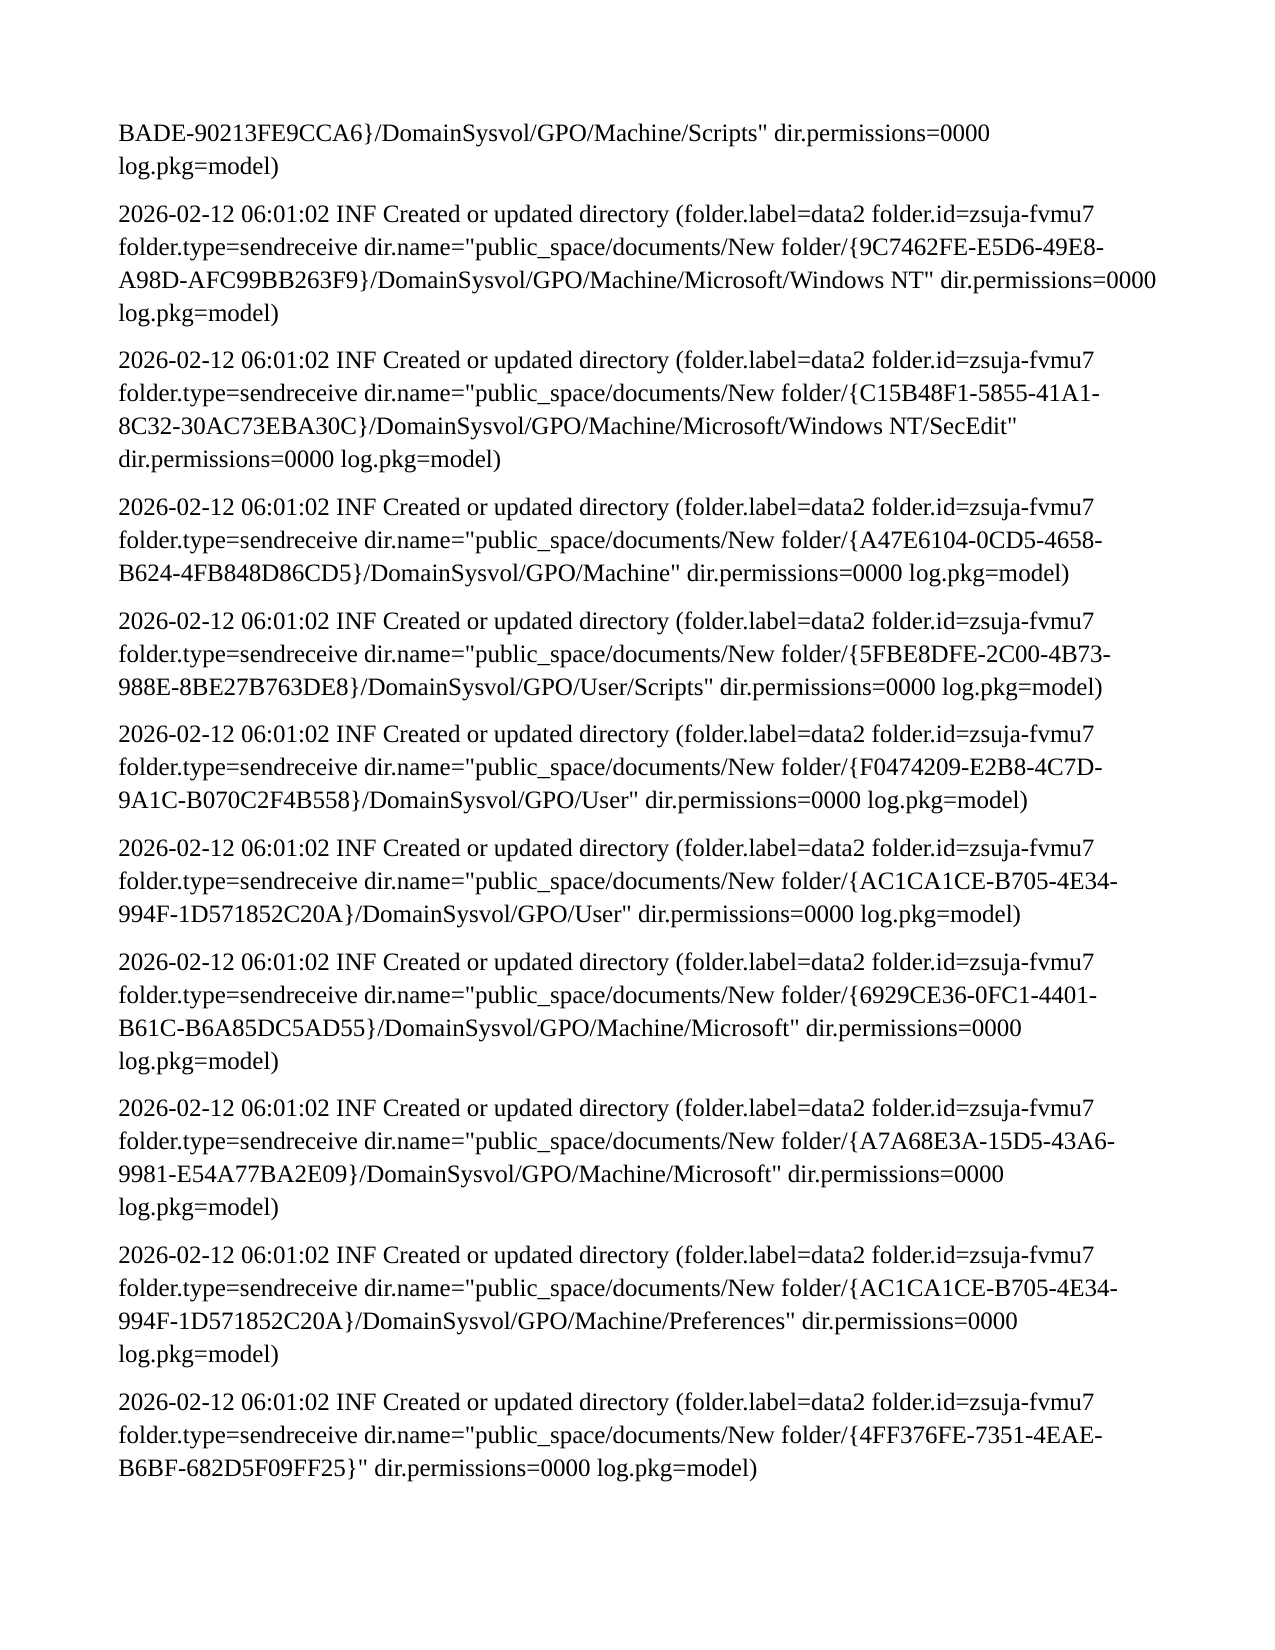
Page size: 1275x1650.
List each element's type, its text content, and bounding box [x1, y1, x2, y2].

text 2026-02-12 06:01:02 INF Created or updated directory (folder.label=data2 folder.id=zsuja-fvmu7 folder.type=sendreceive dir.name="public_space/documents/New folder/{F0474209-E2B8-4C7D-9A1C-B070C2F4B558}/DomainSysvol/GPO/User" dir.permissions=0000 log.pkg=model) [118, 719, 1157, 814]
text 2026-02-12 06:01:02 INF Created or updated directory (folder.label=data2 folder.id=zsuja-fvmu7 folder.type=sendreceive dir.name="public_space/documents/New folder/{6929CE36-0FC1-4401-B61C-B6A85DC5AD55}/DomainSysvol/GPO/Machine/Microsoft" dir.permissions=0000 log.pkg=model) [118, 947, 1157, 1074]
text 2026-02-12 06:01:02 INF Created or updated directory (folder.label=data2 folder.id=zsuja-fvmu7 folder.type=sendreceive dir.name="public_space/documents/New folder/{C15B48F1-5855-41A1-8C32-30AC73EBA30C}/DomainSysvol/GPO/Machine/Microsoft/Windows NT/SecEdit" dir.permissions=0000 log.pkg=model) [118, 345, 1157, 473]
text 2026-02-12 06:01:02 INF Created or updated directory (folder.label=data2 folder.id=zsuja-fvmu7 folder.type=sendreceive dir.name="public_space/documents/New folder/{5FBE8DFE-2C00-4B73-988E-8BE27B763DE8}/DomainSysvol/GPO/User/Scripts" dir.permissions=0000 log.pkg=model) [118, 606, 1157, 701]
text 2026-02-12 06:01:02 INF Created or updated directory (folder.label=data2 folder.id=zsuja-fvmu7 folder.type=sendreceive dir.name="public_space/documents/New folder/{A7A68E3A-15D5-43A6-9981-E54A77BA2E09}/DomainSysvol/GPO/Machine/Microsoft" dir.permissions=0000 log.pkg=model) [118, 1093, 1157, 1221]
text BADE-90213FE9CCA6}/DomainSysvol/GPO/Machine/Scripts" dir.permissions=0000 log.pkg=model) [118, 118, 1157, 180]
text 2026-02-12 06:01:02 INF Created or updated directory (folder.label=data2 folder.id=zsuja-fvmu7 folder.type=sendreceive dir.name="public_space/documents/New folder/{AC1CA1CE-B705-4E34-994F-1D571852C20A}/DomainSysvol/GPO/Machine/Preferences" dir.permissions=0000 log.pkg=model) [118, 1240, 1157, 1368]
text 2026-02-12 06:01:02 INF Created or updated directory (folder.label=data2 folder.id=zsuja-fvmu7 folder.type=sendreceive dir.name="public_space/documents/New folder/{9C7462FE-E5D6-49E8-A98D-AFC99BB263F9}/DomainSysvol/GPO/Machine/Microsoft/Windows NT" dir.permissions=0000 log.pkg=model) [118, 199, 1157, 327]
text 2026-02-12 06:01:02 INF Created or updated directory (folder.label=data2 folder.id=zsuja-fvmu7 folder.type=sendreceive dir.name="public_space/documents/New folder/{AC1CA1CE-B705-4E34-994F-1D571852C20A}/DomainSysvol/GPO/User" dir.permissions=0000 log.pkg=model) [118, 833, 1157, 928]
text 2026-02-12 06:01:02 INF Created or updated directory (folder.label=data2 folder.id=zsuja-fvmu7 folder.type=sendreceive dir.name="public_space/documents/New folder/{4FF376FE-7351-4EAE-B6BF-682D5F09FF25}" dir.permissions=0000 log.pkg=model) [118, 1387, 1157, 1481]
text 2026-02-12 06:01:02 INF Created or updated directory (folder.label=data2 folder.id=zsuja-fvmu7 folder.type=sendreceive dir.name="public_space/documents/New folder/{A47E6104-0CD5-4658-B624-4FB848D86CD5}/DomainSysvol/GPO/Machine" dir.permissions=0000 log.pkg=model) [118, 492, 1157, 587]
